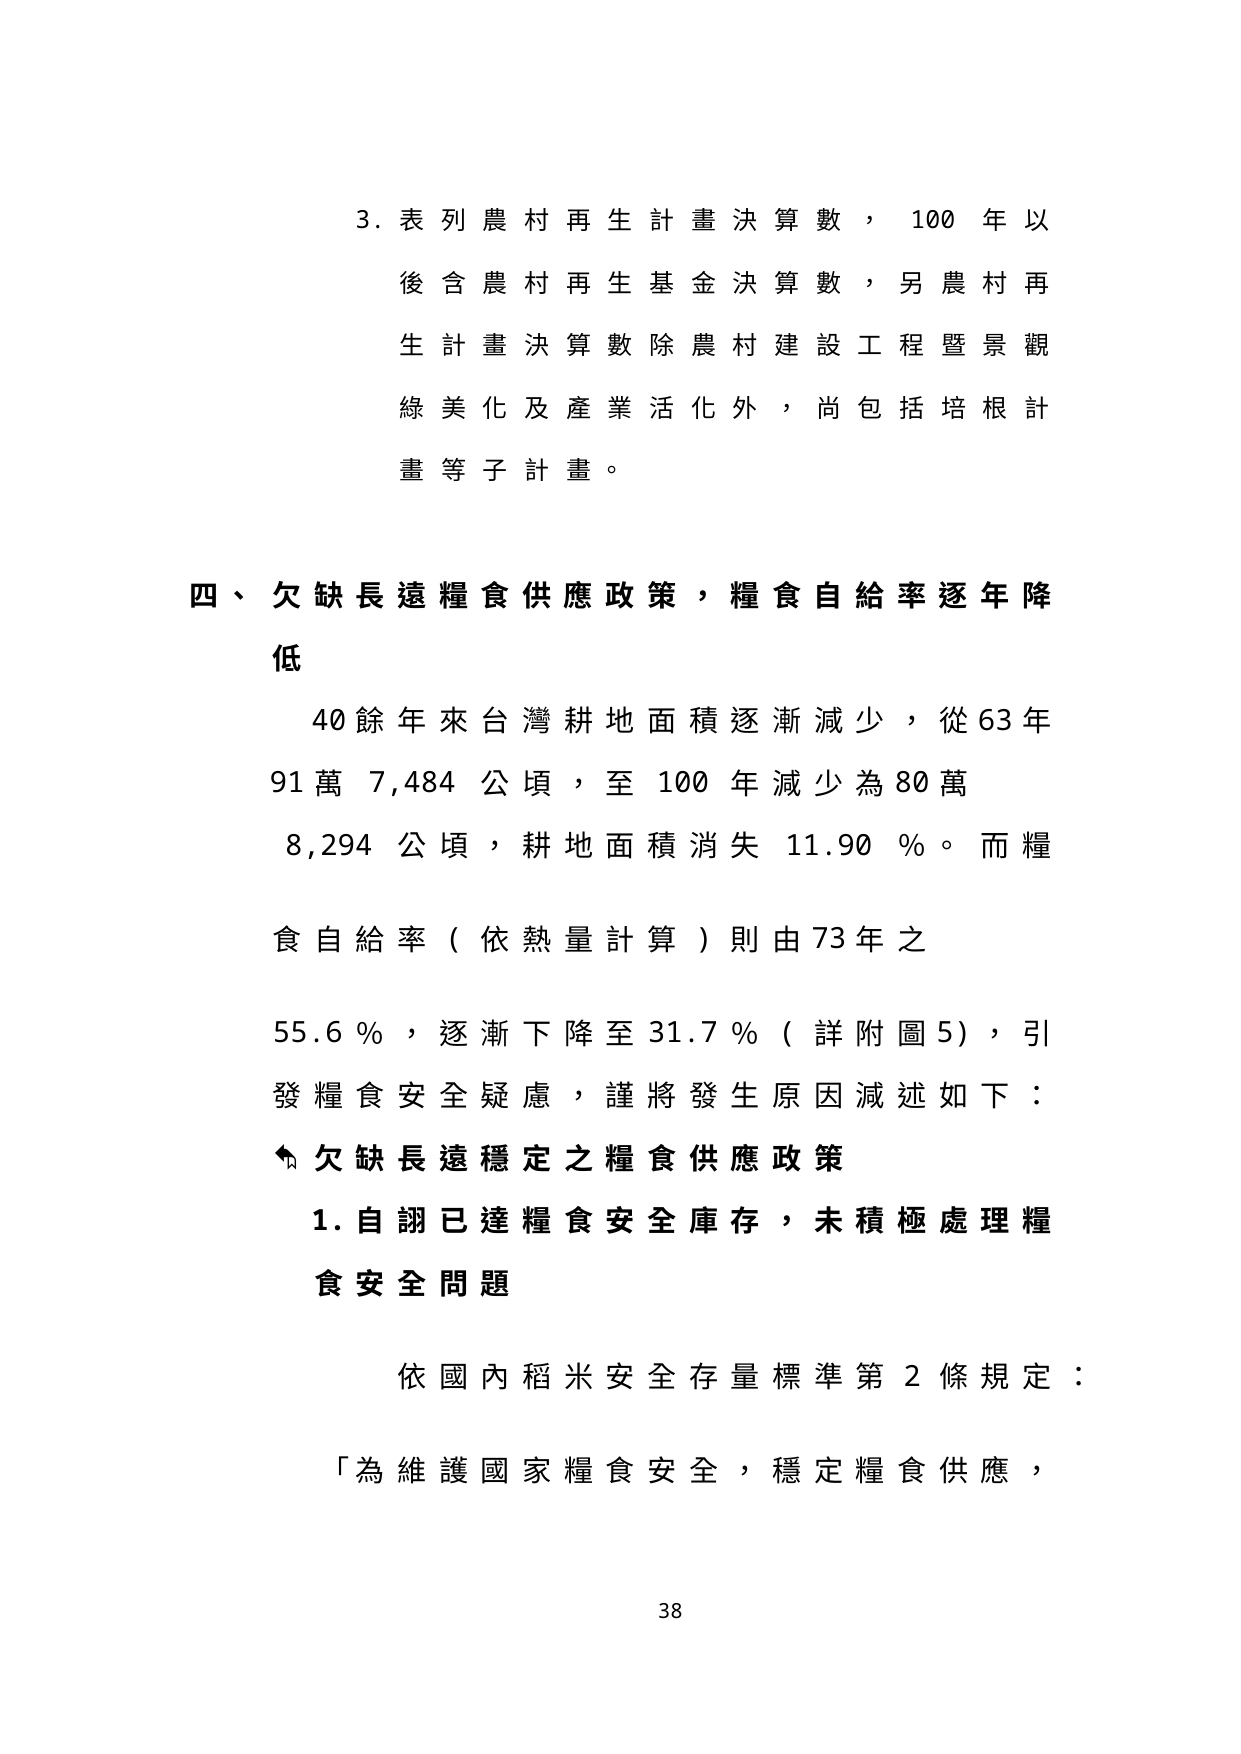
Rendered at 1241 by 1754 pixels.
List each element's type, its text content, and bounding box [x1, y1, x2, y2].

text 1.自詡已達糧食安全庫存，未積極處理糧食安全問題 [271, 1177, 1058, 1302]
text 40餘年來台灣耕地面積逐漸減少，從63年91萬7,484公頃，至100年減少為80萬8,294公頃，耕地面積消失11.90％。而糧食自給率(依熱量計算)則由73年之55.6％，逐漸下降至31.7％(詳附圖5)，引發糧食安全疑慮，謹將發生原因減述如下： [242, 677, 1058, 1115]
text 四、欠缺長遠糧食供應政策，糧食自給率逐年降低 [183, 552, 1058, 677]
text 欠缺長遠穩定之糧食供應政策 [242, 1115, 1058, 1177]
text 依國內稻米安全存量標準第2條規定：「為維護國家糧食安全，穩定糧食供應，主管機關應於國內適當場所儲備不低於3個月稻米消費量之安全存量。」是以，稻米為我國民眾之主食，亦為政府維護國家糧食安全之核心作物，近年來政府每年雖保持高於3個月之稻米消費量之安全庫存，並認為我國逾20萬公頃之休耕土地，隨時可復耕種稻，相對其他國家，並無糧食安全問題，致長期以來未積極檢討農糧政策，稻米主食以外農糧進口值逐年提升。此外，糧食安全不僅侷限於「量豐」，狹隘地追求「安全庫存」為足，政府尤應加強農糧主食之「質優」及「食用安全」。 [301, 1302, 1058, 1490]
text 3.表列農村再生計畫決算數，100年以後含農村再生基金決算數，另農村再生計畫決算數除農村建設工程暨景觀綠美化及產業活化外，尚包括培根計畫等子計畫。 [345, 177, 1058, 490]
